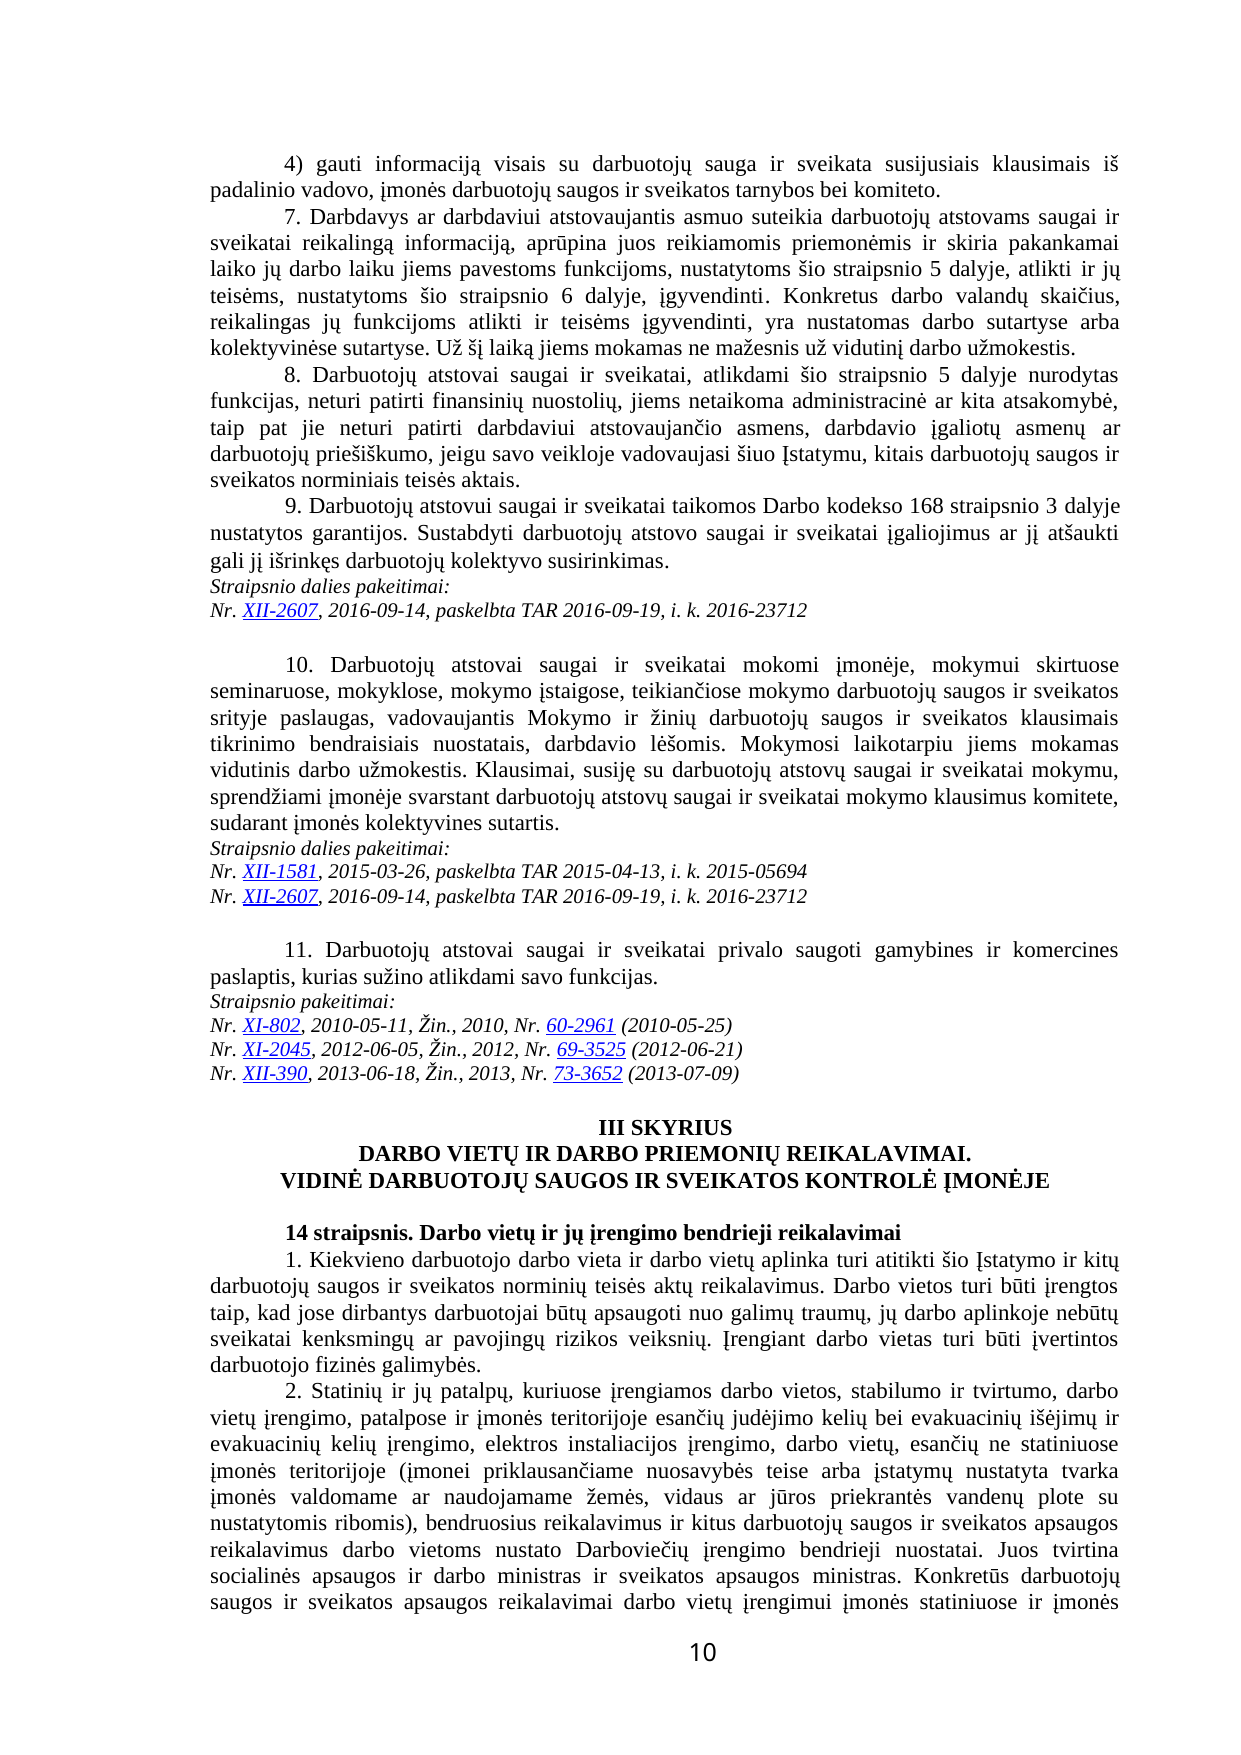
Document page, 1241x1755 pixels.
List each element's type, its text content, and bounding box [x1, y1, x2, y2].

text Nr. XI-802, 2010-05-11, Žin., 2010, Nr. 60-2961 (2010-05-25) [210, 1013, 1120, 1037]
text DARBO VIETŲ IR DARBO PRIEMONIŲ REIKALAVIMAI. [210, 1140, 1120, 1167]
text Straipsnio dalies pakeitimai: [210, 574, 1120, 598]
text Nr. XII-2607, 2016-09-14, paskelbta TAR 2016-09-19, i. k. 2016-23712 [210, 598, 1120, 622]
text Nr. XII-2607, 2016-09-14, paskelbta TAR 2016-09-19, i. k. 2016-23712 [210, 883, 1120, 908]
text Nr. XI-2045, 2012-06-05, Žin., 2012, Nr. 69-3525 (2012-06-21) [210, 1037, 1120, 1061]
text Nr. XII-1581, 2015-03-26, paskelbta TAR 2015-04-13, i. k. 2015-05694 [210, 859, 1120, 883]
text 7. Darbdavys ar darbdaviui atstovaujantis asmuo suteikia darbuotojų atstovams saugai ir sveikatai reikalingą informaciją, aprūpina juos reikiamomis priemonėmis ir skiria pakankamai laiko jų darbo laiku jiems pavestoms funkcijoms, nustatytoms šio straipsnio 5 dalyje, atlikti ir jų teisėms, nustatytoms šio straipsnio 6 dalyje, įgyvendinti. Konkretus darbo valandų skaičius, reikalingas jų funkcijoms atlikti ir teisėms įgyvendinti, yra nustatomas darbo sutartyse arba kolektyvinėse sutartyse. Už šį laiką jiems mokamas ne mažesnis už vidutinį darbo užmokestis. [210, 203, 1120, 361]
text 11. Darbuotojų atstovai saugai ir sveikatai privalo saugoti gamybines ir komercines paslaptis, kurias sužino atlikdami savo funkcijas. [210, 936, 1120, 989]
text Straipsnio pakeitimai: [210, 989, 1120, 1013]
text III SKYRIUS [210, 1114, 1120, 1140]
text VIDINĖ DARBUOTOJŲ SAUGOS IR SVEIKATOS KONTROLĖ ĮMONĖJE [210, 1167, 1120, 1193]
text 1. Kiekvieno darbuotojo darbo vieta ir darbo vietų aplinka turi atitikti šio Įstatymo ir kitų darbuotojų saugos ir sveikatos norminių teisės aktų reikalavimus. Darbo vietos turi būti įrengtos taip, kad jose dirbantys darbuotojai būtų apsaugoti nuo galimų traumų, jų darbo aplinkoje nebūtų sveikatai kenksmingų ar pavojingų rizikos veiksnių. Įrengiant darbo vietas turi būti įvertintos darbuotojo fizinės galimybės. [210, 1246, 1120, 1378]
text 2. Statinių ir jų patalpų, kuriuose įrengiamos darbo vietos, stabilumo ir tvirtumo, darbo vietų įrengimo, patalpose ir įmonės teritorijoje esančių judėjimo kelių bei evakuacinių išėjimų ir evakuacinių kelių įrengimo, elektros instaliacijos įrengimo, darbo vietų, esančių ne statiniuose įmonės teritorijoje (įmonei priklausančiame nuosavybės teise arba įstatymų nustatyta tvarka įmonės valdomame ar naudojamame žemės, vidaus ar jūros priekrantės vandenų plote su nustatytomis ribomis), bendruosius reikalavimus ir kitus darbuotojų saugos ir sveikatos apsaugos reikalavimus darbo vietoms nustato Darboviečių įrengimo bendrieji nuostatai. Juos tvirtina socialinės apsaugos ir darbo ministras ir sveikatos apsaugos ministras. Konkretūs darbuotojų saugos ir sveikatos apsaugos reikalavimai darbo vietų įrengimui įmonės statiniuose ir įmonės [210, 1378, 1120, 1615]
text Nr. XII-390, 2013-06-18, Žin., 2013, Nr. 73-3652 (2013-07-09) [210, 1061, 1120, 1085]
text 9. Darbuotojų atstovui saugai ir sveikatai taikomos Darbo kodekso 168 straipsnio 3 dalyje nustatytos garantijos. Sustabdyti darbuotojų atstovo saugai ir sveikatai įgaliojimus ar jį atšaukti gali jį išrinkęs darbuotojų kolektyvo susirinkimas. [210, 493, 1120, 574]
text 4) gauti informaciją visais su darbuotojų sauga ir sveikata susijusiais klausimais iš padalinio vadovo, įmonės darbuotojų saugos ir sveikatos tarnybos bei komiteto. [210, 150, 1120, 203]
text 8. Darbuotojų atstovai saugai ir sveikatai, atlikdami šio straipsnio 5 dalyje nurodytas funkcijas, neturi patirti finansinių nuostolių, jiems netaikoma administracinė ar kita atsakomybė, taip pat jie neturi patirti darbdaviui atstovaujančio asmens, darbdavio įgaliotų asmenų ar darbuotojų priešiškumo, jeigu savo veikloje vadovaujasi šiuo Įstatymu, kitais darbuotojų saugos ir sveikatos norminiais teisės aktais. [210, 361, 1120, 493]
text Straipsnio dalies pakeitimai: [210, 835, 1120, 859]
text 14 straipsnis. Darbo vietų ir jų įrengimo bendrieji reikalavimai [210, 1219, 1120, 1246]
text 10. Darbuotojų atstovai saugai ir sveikatai mokomi įmonėje, mokymui skirtuose seminaruose, mokyklose, mokymo įstaigose, teikiančiose mokymo darbuotojų saugos ir sveikatos srityje paslaugas, vadovaujantis Mokymo ir žinių darbuotojų saugos ir sveikatos klausimais tikrinimo bendraisiais nuostatais, darbdavio lėšomis. Mokymosi laikotarpiu jiems mokamas vidutinis darbo užmokestis. Klausimai, susiję su darbuotojų atstovų saugai ir sveikatai mokymu, sprendžiami įmonėje svarstant darbuotojų atstovų saugai ir sveikatai mokymo klausimus komitete, sudarant įmonės kolektyvines sutartis. [210, 651, 1120, 835]
